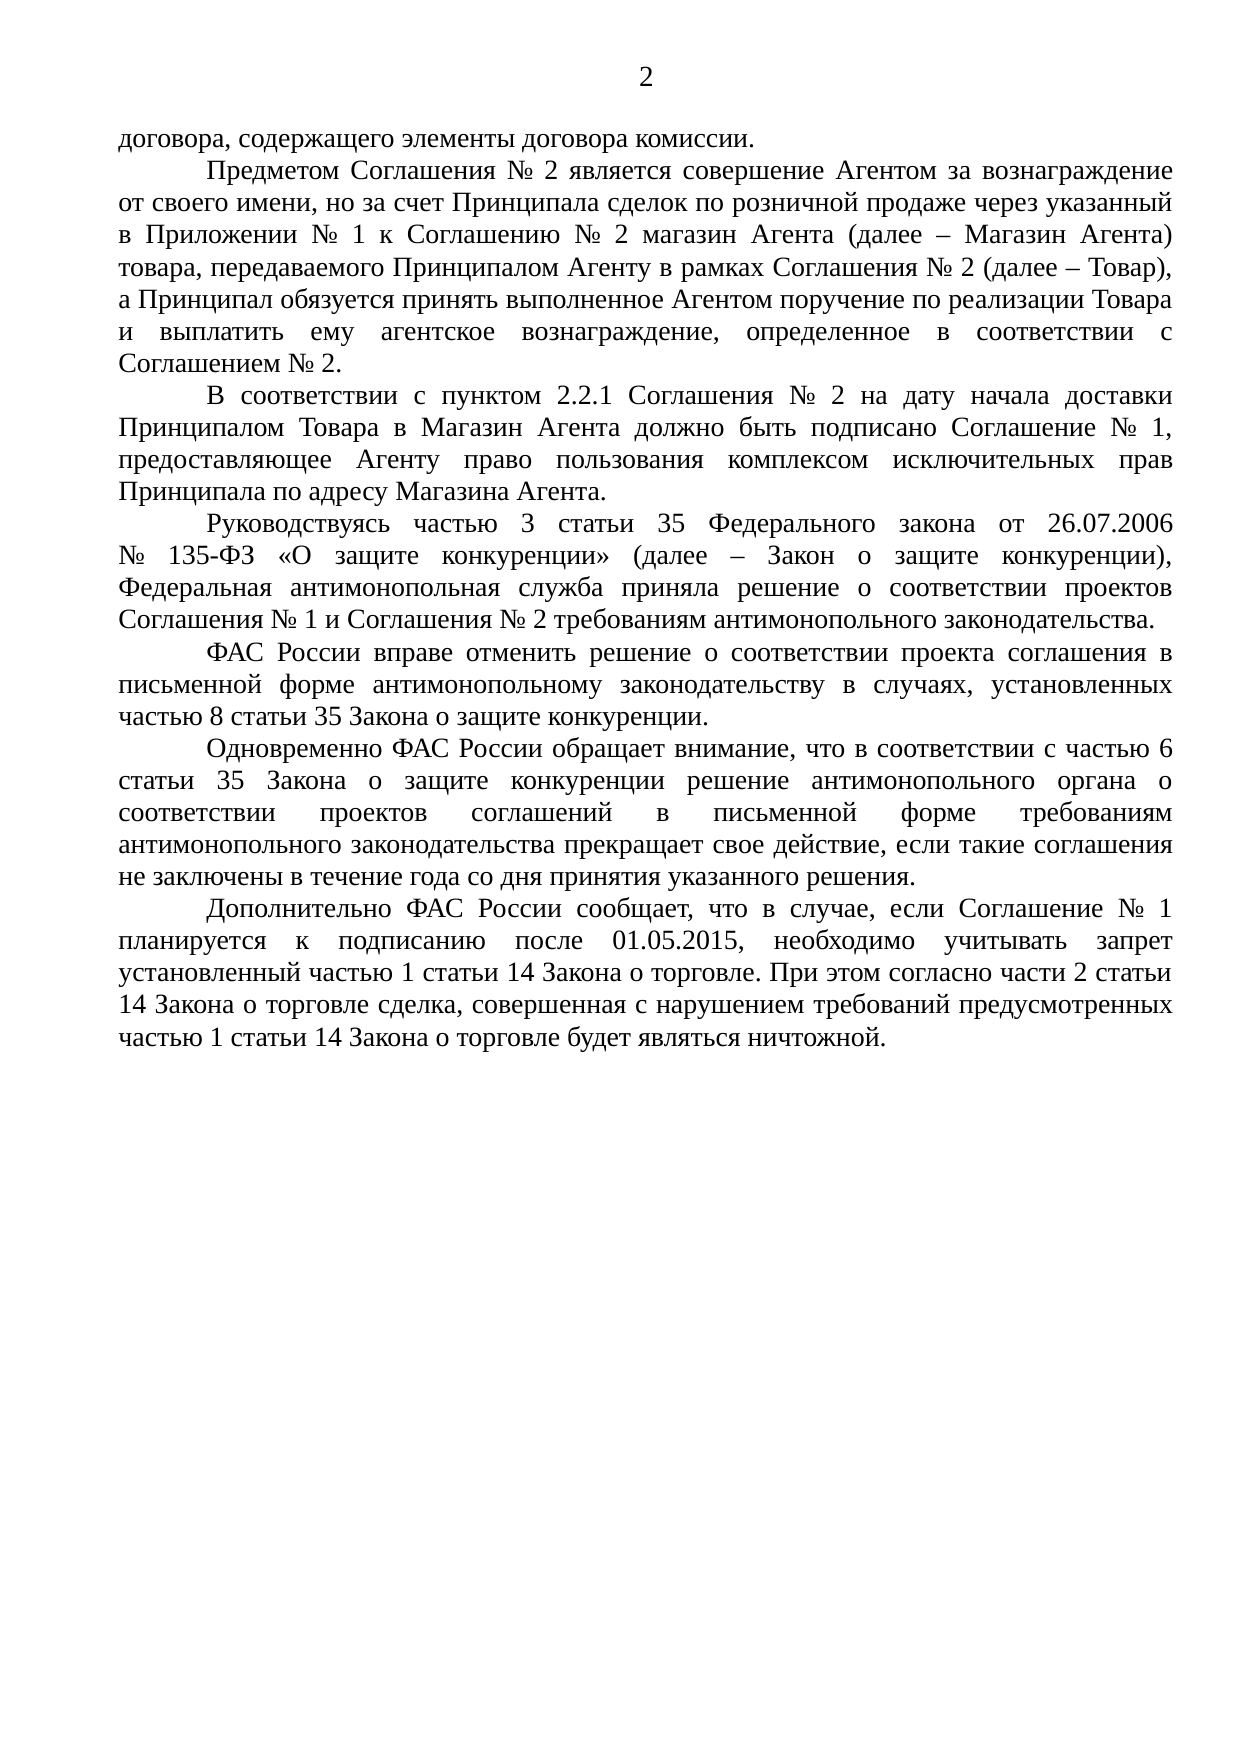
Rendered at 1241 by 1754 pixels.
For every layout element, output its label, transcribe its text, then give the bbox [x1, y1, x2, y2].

text ФАС России вправе отменить решение о соответствии проекта соглашения в письменной форме антимонопольному законодательству в случаях, установленных частью 8 статьи 35 Закона о защите конкуренции. [118, 635, 1174, 731]
text Одновременно ФАС России обращает внимание, что в соответствии с частью 6 статьи 35 Закона о защите конкуренции решение антимонопольного органа о соответствии проектов соглашений в письменной форме требованиям антимонопольного законодательства прекращает свое действие, если такие соглашения не заключены в течение года со дня принятия указанного решения. [118, 731, 1174, 892]
text В соответствии с пунктом 2.2.1 Соглашения № 2 на дату начала доставки Принципалом Товара в Магазин Агента должно быть подписано Соглашение № 1, предоставляющее Агенту право пользования комплексом исключительных прав Принципала по адресу Магазина Агента. [118, 378, 1174, 507]
text Дополнительно ФАС России сообщает, что в случае, если Соглашение № 1 планируется к подписанию после 01.05.2015, необходимо учитывать запрет установленный частью 1 статьи 14 Закона о торговле. При этом согласно части 2 статьи 14 Закона о торговле сделка, совершенная с нарушением требований предусмотренных частью 1 статьи 14 Закона о торговле будет являться ничтожной. [118, 892, 1174, 1052]
text Предметом Соглашения № 2 является совершение Агентом за вознаграждение от своего имени, но за счет Принципала сделок по розничной продаже через указанный в Приложении № 1 к Соглашению № 2 магазин Агента (далее – Магазин Агента) товара, передаваемого Принципалом Агенту в рамках Соглашения № 2 (далее – Товар), а Принципал обязуется принять выполненное Агентом поручение по реализации Товара и выплатить ему агентское вознаграждение, определенное в соответствии с Соглашением № 2. [118, 154, 1174, 378]
text Руководствуясь частью 3 статьи 35 Федерального закона от 26.07.2006 № 135-ФЗ «О защите конкуренции» (далее – Закон о защите конкуренции), Федеральная антимонопольная служба приняла решение о соответствии проектов Соглашения № 1 и Соглашения № 2 требованиям антимонопольного законодательства. [118, 507, 1174, 635]
text договора, содержащего элементы договора комиссии. [118, 122, 1174, 154]
